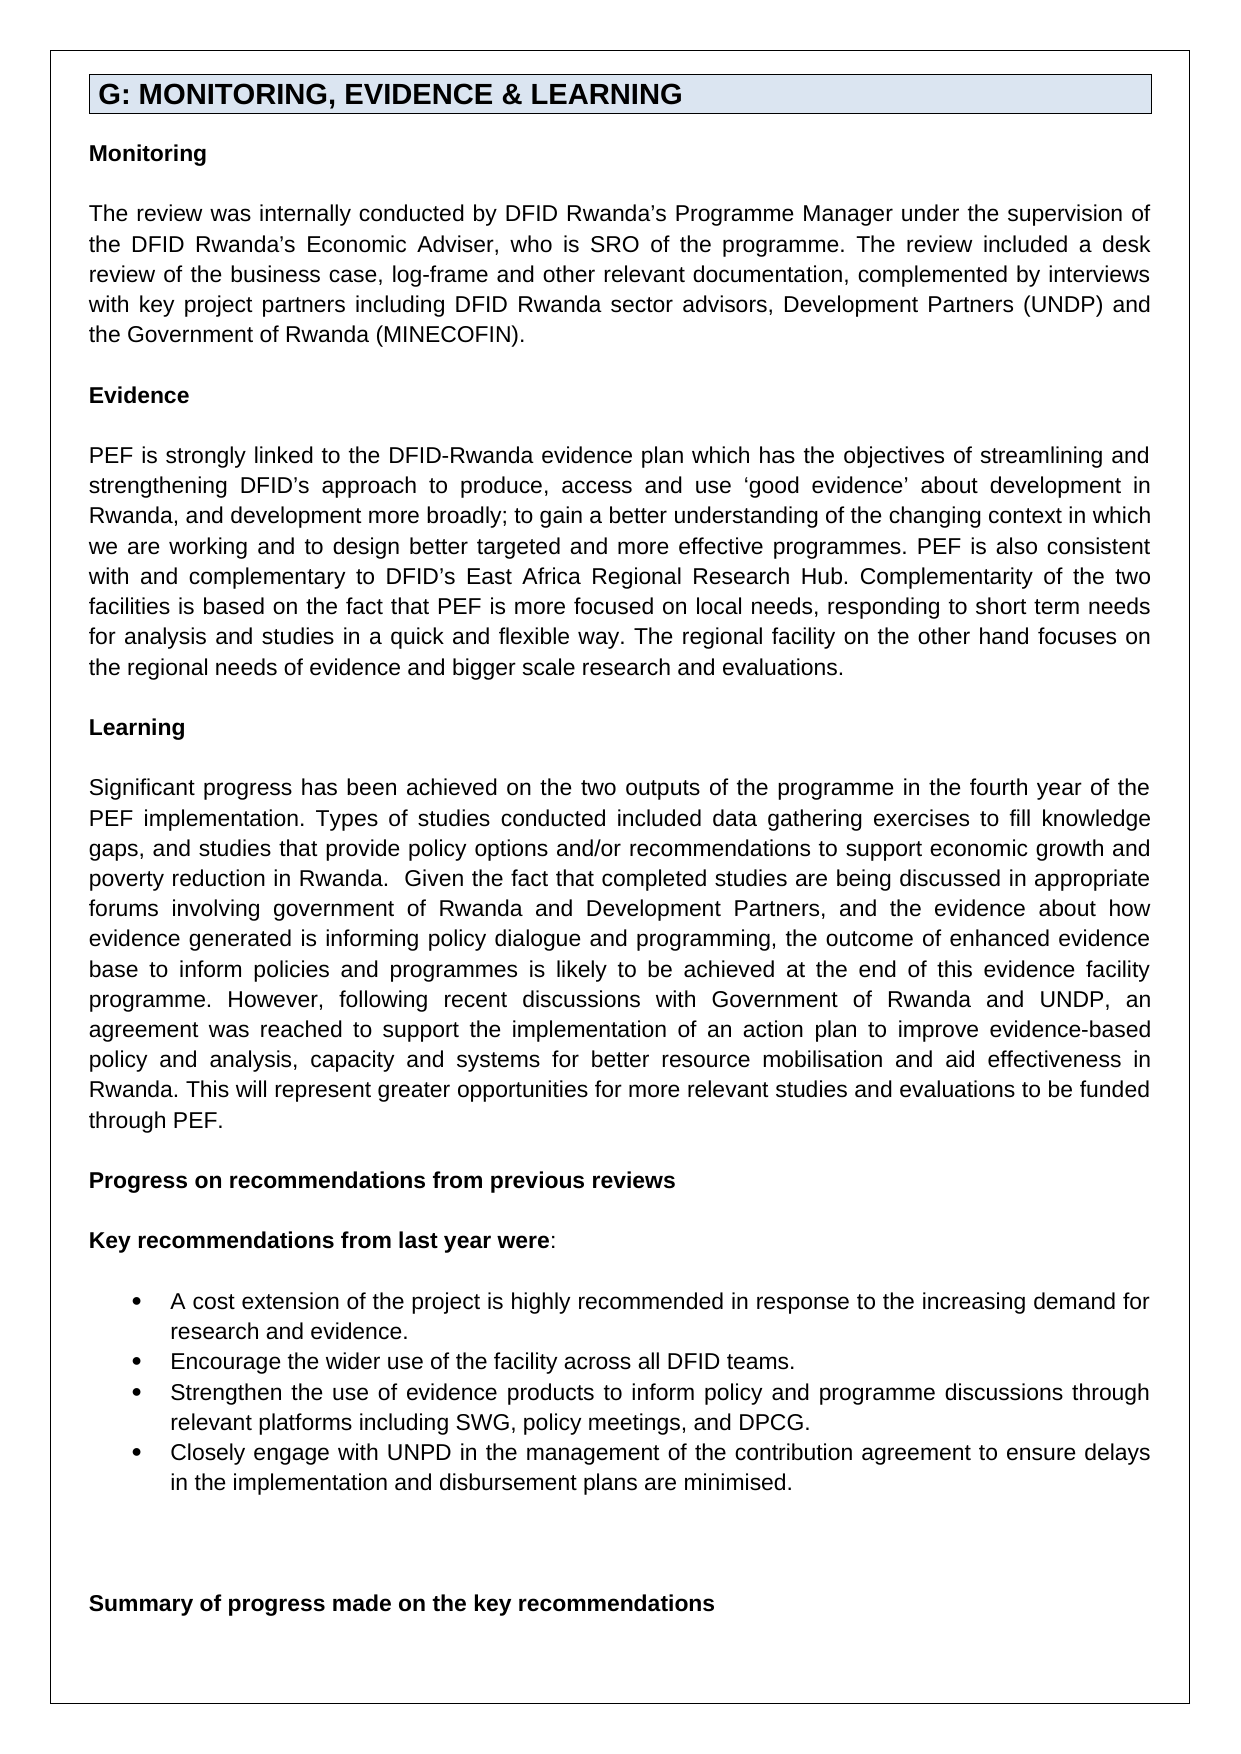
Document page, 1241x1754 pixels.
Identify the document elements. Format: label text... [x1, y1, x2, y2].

text The review was internally conducted by DFID Rwanda’s Programme Manager under the supervision of the DFID Rwanda’s Economic Adviser, who is SRO of the programme. The review included a desk review of the business case, log-frame and other relevant documentation, complemented by interviews with key project partners including DFID Rwanda sector advisors, Development Partners (UNDP) and the Government of Rwanda (MINECOFIN). [89, 200, 1152, 348]
text PEF is strongly linked to the DFID-Rwanda evidence plan which has the objectives of streamlining and strengthening DFID’s approach to produce, access and use ‘good evidence’ about development in Rwanda, and development more broadly; to gain a better understanding of the changing context in which we are working and to design better targeted and more effective programmes. PEF is also consistent with and complementary to DFID’s East Africa Regional Research Hub. Complementarity of the two facilities is based on the fact that PEF is more focused on local needs, responding to short term needs for analysis and studies in a quick and flexible way. The regional facility on the other hand focuses on the regional needs of evidence and bigger scale research and evaluations. [89, 442, 1152, 680]
text Monitoring [89, 140, 1152, 166]
list Encourage the wider use of the facility across all DFID teams. [133, 1348, 1152, 1375]
text Summary of progress made on the key recommendations [89, 1590, 1152, 1616]
list Strengthen the use of evidence products to inform policy and programme discussions through relevant platforms including SWG, policy meetings, and DPCG. [133, 1378, 1152, 1435]
text Evidence [89, 382, 1152, 408]
text Learning [89, 714, 1152, 740]
text Significant progress has been achieved on the two outputs of the programme in the fourth year of the PEF implementation. Types of studies conducted included data gathering exercises to fill knowledge gaps, and studies that provide policy options and/or recommendations to support economic growth and poverty reduction in Rwanda. Given the fact that completed studies are being discussed in appropriate forums involving government of Rwanda and Development Partners, and the evidence about how evidence generated is informing policy dialogue and programming, the outcome of enhanced evidence base to inform policies and programmes is likely to be achieved at the end of this evidence facility programme. However, following recent discussions with Government of Rwanda and UNDP, an agreement was reached to support the implementation of an action plan to improve evidence-based policy and analysis, capacity and systems for better resource mobilisation and aid effectiveness in Rwanda. This will represent greater opportunities for more relevant studies and evaluations to be funded through PEF. [89, 774, 1152, 1133]
text G: MONITORING, EVIDENCE & LEARNING [90, 75, 1151, 113]
text Progress on recommendations from previous reviews [89, 1167, 1152, 1193]
list Closely engage with UNPD in the management of the contribution agreement to ensure delays in the implementation and disbursement plans are minimised. [133, 1439, 1152, 1496]
list A cost extension of the project is highly recommended in response to the increasing demand for research and evidence. [133, 1288, 1152, 1344]
text Key recommendations from last year were: [89, 1227, 1152, 1254]
